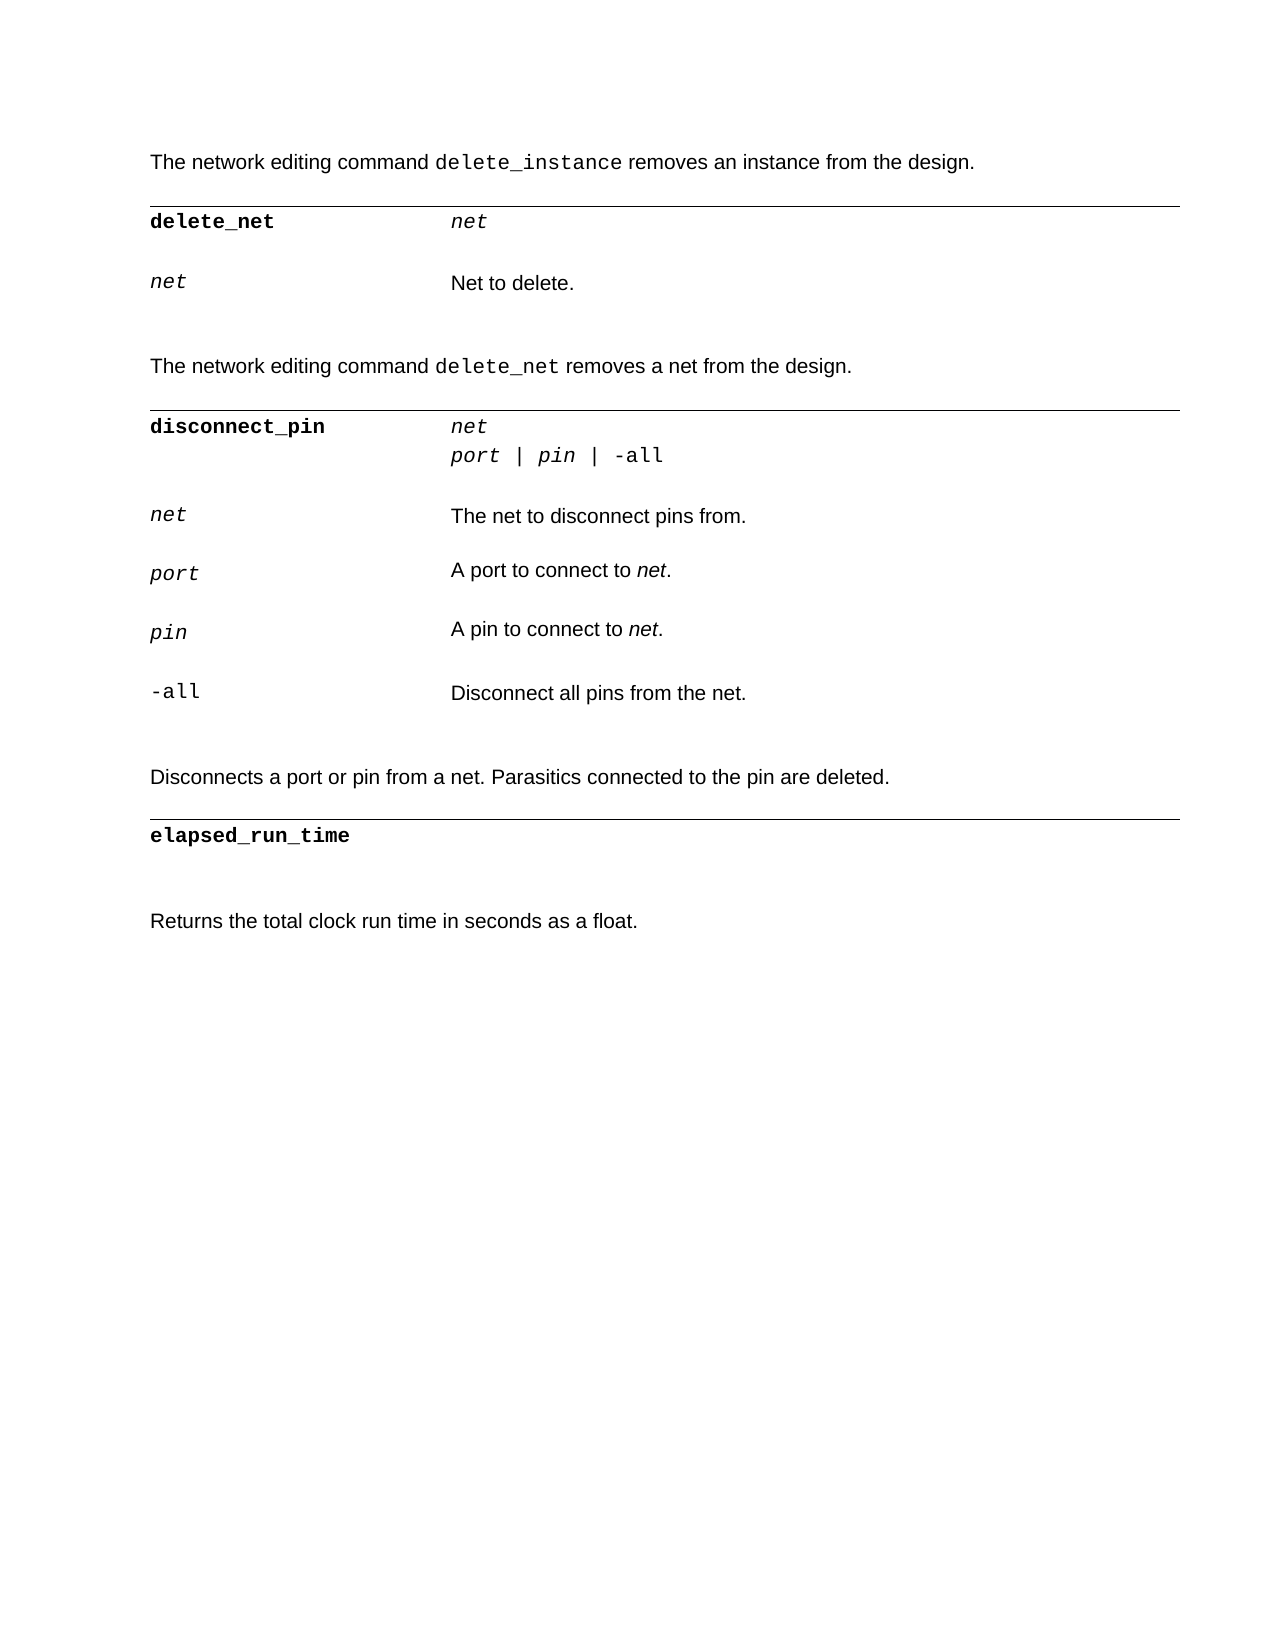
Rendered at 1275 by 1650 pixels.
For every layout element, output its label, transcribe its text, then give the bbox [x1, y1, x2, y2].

table_cell A pin to connect to net. [451, 617, 1180, 676]
table_cell -all [150, 676, 451, 735]
table_header disconnect_pin [150, 411, 451, 498]
text Disconnects a port or pin from a net. Parasitics connected to the pin are deleted. [150, 765, 1180, 789]
table_cell net [150, 499, 451, 558]
table_cell The net to disconnect pins from. [451, 499, 1180, 558]
table_cell Net to delete. [451, 265, 1180, 324]
text The network editing command delete_net removes a net from the design. [150, 354, 1180, 380]
table_cell net [150, 265, 451, 324]
table_header [451, 820, 1180, 878]
table_cell Disconnect all pins from the net. [451, 676, 1180, 735]
table_cell port [150, 558, 451, 617]
table_header net port | pin | -all [451, 411, 1180, 498]
table_cell pin [150, 617, 451, 676]
text Returns the total clock run time in seconds as a float. [150, 908, 1180, 932]
table_cell A port to connect to net. [451, 558, 1180, 617]
table_header delete_net [150, 207, 451, 265]
table_header elapsed_run_time [150, 820, 451, 878]
table_header net [451, 207, 1180, 265]
text The network editing command delete_instance removes an instance from the design. [150, 150, 1180, 176]
